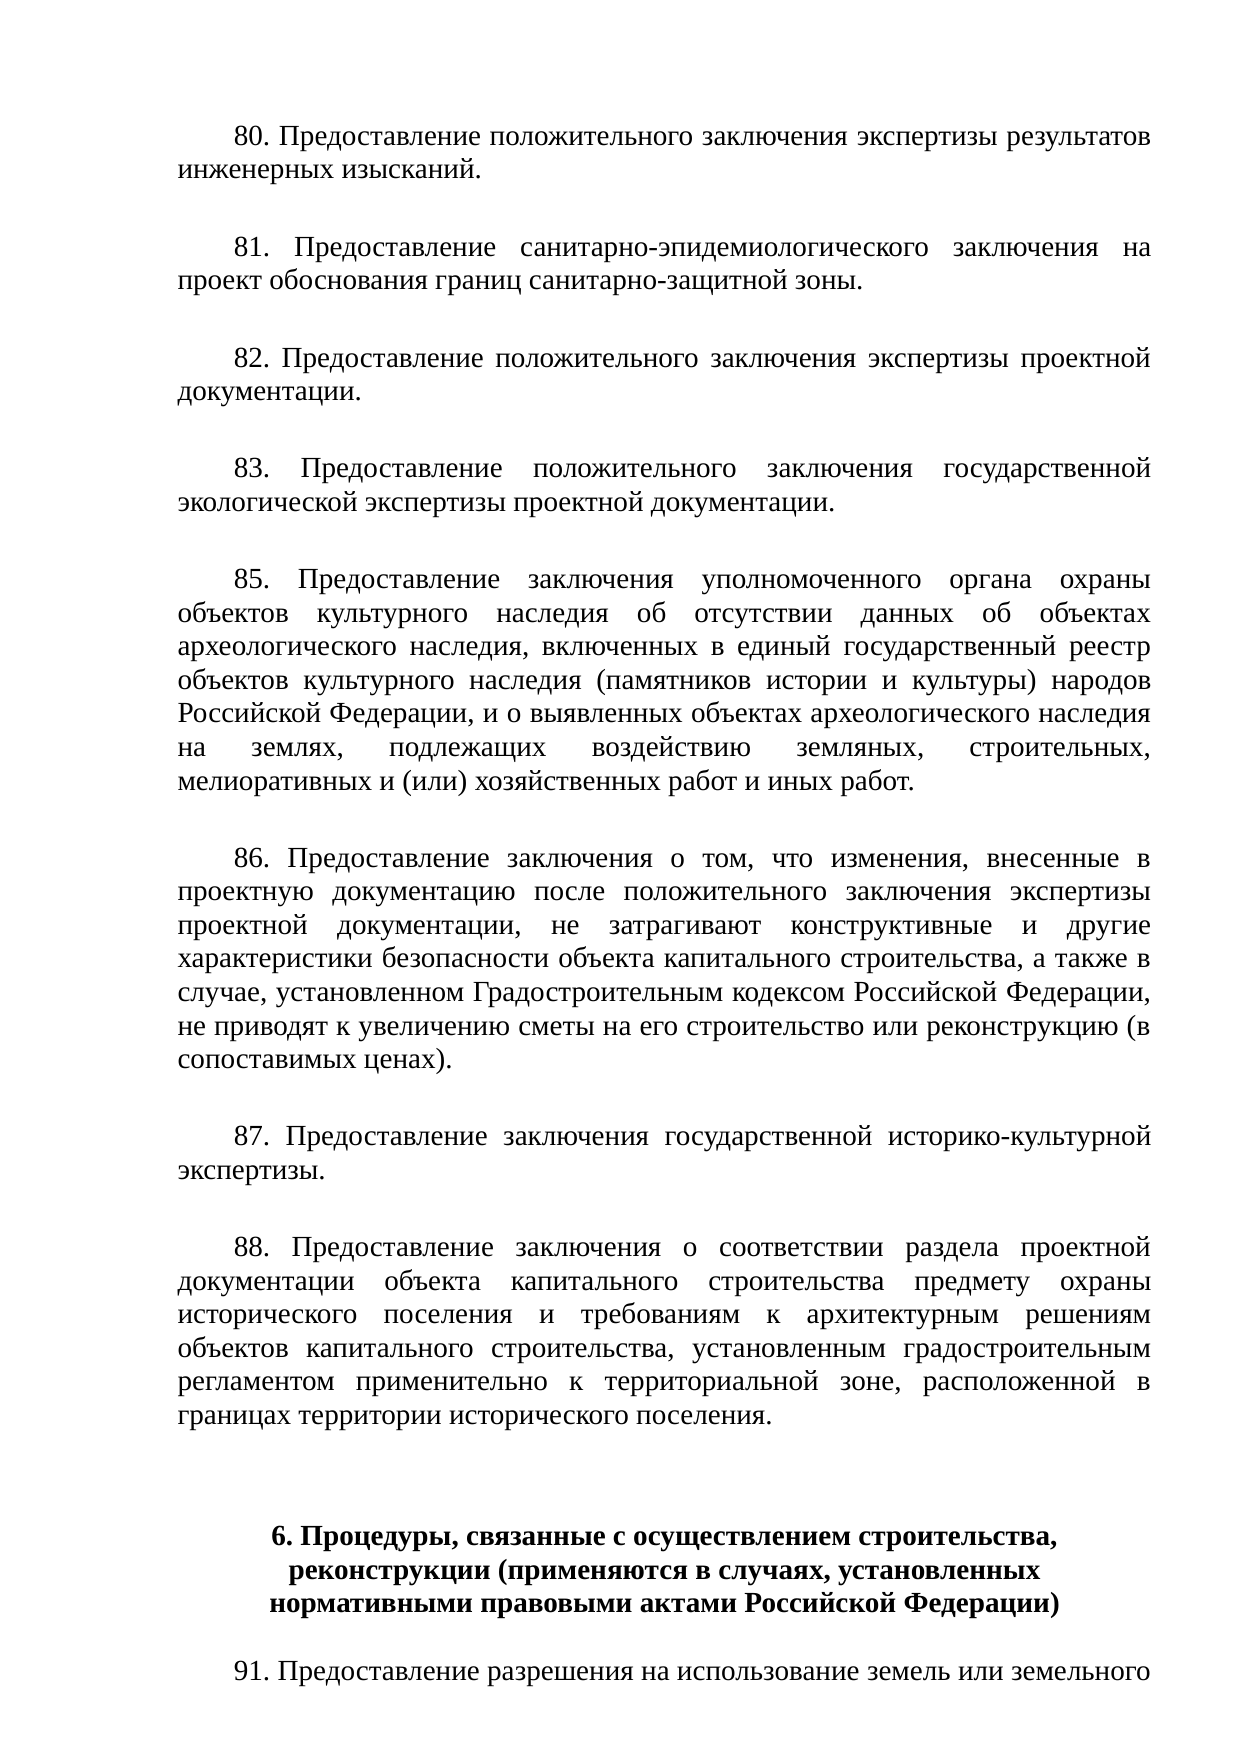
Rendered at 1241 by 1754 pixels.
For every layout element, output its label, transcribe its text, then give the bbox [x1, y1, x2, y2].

text 82. Предоставление положительного заключения экспертизы проектной документации. [177, 340, 1152, 407]
text 86. Предоставление заключения о том, что изменения, внесенные в проектную документацию после положительного заключения экспертизы проектной документации, не затрагивают конструктивные и другие характеристики безопасности объекта капитального строительства, а также в случае, установленном Градостроительным кодексом Российской Федерации, не приводят к увеличению сметы на его строительство или реконструкцию (в сопоставимых ценах). [177, 840, 1152, 1075]
text 83. Предоставление положительного заключения государственной экологической экспертизы проектной документации. [177, 451, 1152, 518]
text 81. Предоставление санитарно-эпидемиологического заключения на проект обоснования границ санитарно-защитной зоны. [177, 229, 1152, 296]
text 87. Предоставление заключения государственной историко-культурной экспертизы. [177, 1118, 1152, 1186]
title нормативными правовыми актами Российской Федерации) [177, 1586, 1152, 1619]
text 88. Предоставление заключения о соответствии раздела проектной документации объекта капитального строительства предмету охраны исторического поселения и требованиям к архитектурным решениям объектов капитального строительства, установленным градостроительным регламентом применительно к территориальной зоне, расположенной в границах территории исторического поселения. [177, 1229, 1152, 1431]
text 80. Предоставление положительного заключения экспертизы результатов инженерных изысканий. [177, 118, 1152, 185]
title 6. Процедуры, связанные с осуществлением строительства, [177, 1518, 1152, 1552]
text 85. Предоставление заключения уполномоченного органа охраны объектов культурного наследия об отсутствии данных об объектах археологического наследия, включенных в единый государственный реестр объектов культурного наследия (памятников истории и культуры) народов Российской Федерации, и о выявленных объектах археологического наследия на землях, подлежащих воздействию земляных, строительных, мелиоративных и (или) хозяйственных работ и иных работ. [177, 561, 1152, 796]
title реконструкции (применяются в случаях, установленных [177, 1552, 1152, 1586]
text 91. Предоставление разрешения на использование земель или земельного [177, 1653, 1152, 1686]
